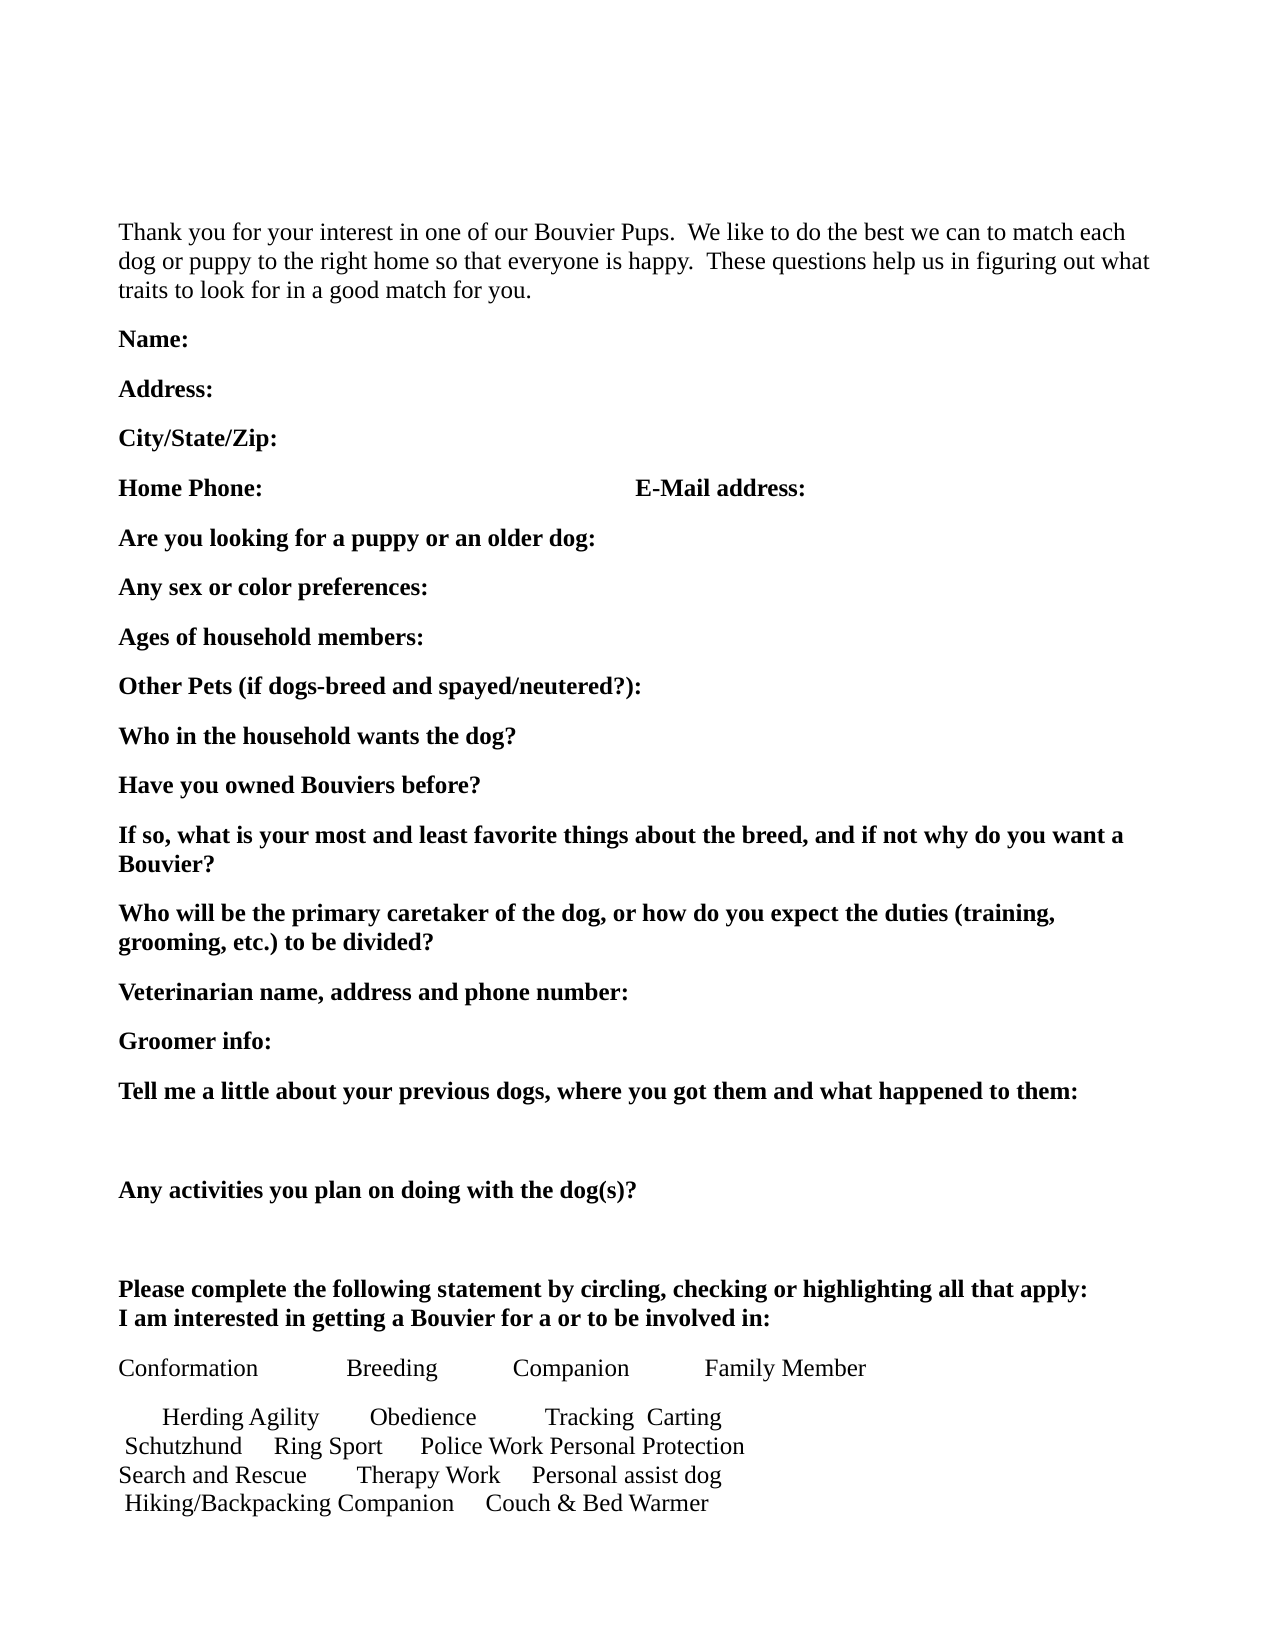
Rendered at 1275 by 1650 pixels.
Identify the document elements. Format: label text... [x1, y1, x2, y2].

text Have you owned Bouviers before? [118, 771, 1157, 799]
text Please complete the following statement by circling, checking or highlighting all that apply: I am interested in getting a Bouvier for a or to be involved in: [118, 1274, 1157, 1332]
text Any activities you plan on doing with the dog(s)? [118, 1175, 1157, 1204]
text Other Pets (if dogs-breed and spayed/neutered?): [118, 671, 1157, 700]
text Any sex or color preferences: [118, 572, 1157, 601]
text If so, what is your most and least favorite things about the breed, and if not why do you want a Bouvier? [118, 820, 1157, 878]
text Groomer info: [118, 1026, 1157, 1055]
text Herding Agility Obedience Tracking Carting Schutzhund Ring Sport Police Work Personal Protection Search and Rescue Therapy Work Personal assist dog Hiking/Backpacking Companion Couch & Bed Warmer [118, 1402, 1157, 1517]
text Who in the household wants the dog? [118, 721, 1157, 750]
text Veterinarian name, address and phone number: [118, 977, 1157, 1006]
text Name: [118, 324, 1157, 353]
text Who will be the primary caretaker of the dog, or how do you expect the duties (training, grooming, etc.) to be divided? [118, 898, 1157, 956]
text Tell me a little about your previous dogs, where you got them and what happened to them: [118, 1076, 1157, 1105]
text Ages of household members: [118, 622, 1157, 651]
text City/State/Zip: [118, 423, 1157, 452]
text Conformation Breeding Companion Family Member [118, 1353, 1157, 1381]
text Home Phone: E-Mail address: [118, 473, 1157, 502]
text Address: [118, 374, 1157, 403]
text Are you looking for a puppy or an older dog: [118, 523, 1157, 551]
text Thank you for your interest in one of our Bouvier Pups. We like to do the best we can to match each dog or puppy to the right home so that everyone is happy. These questions help us in figuring out what traits to look for in a good match for you. [118, 217, 1157, 303]
